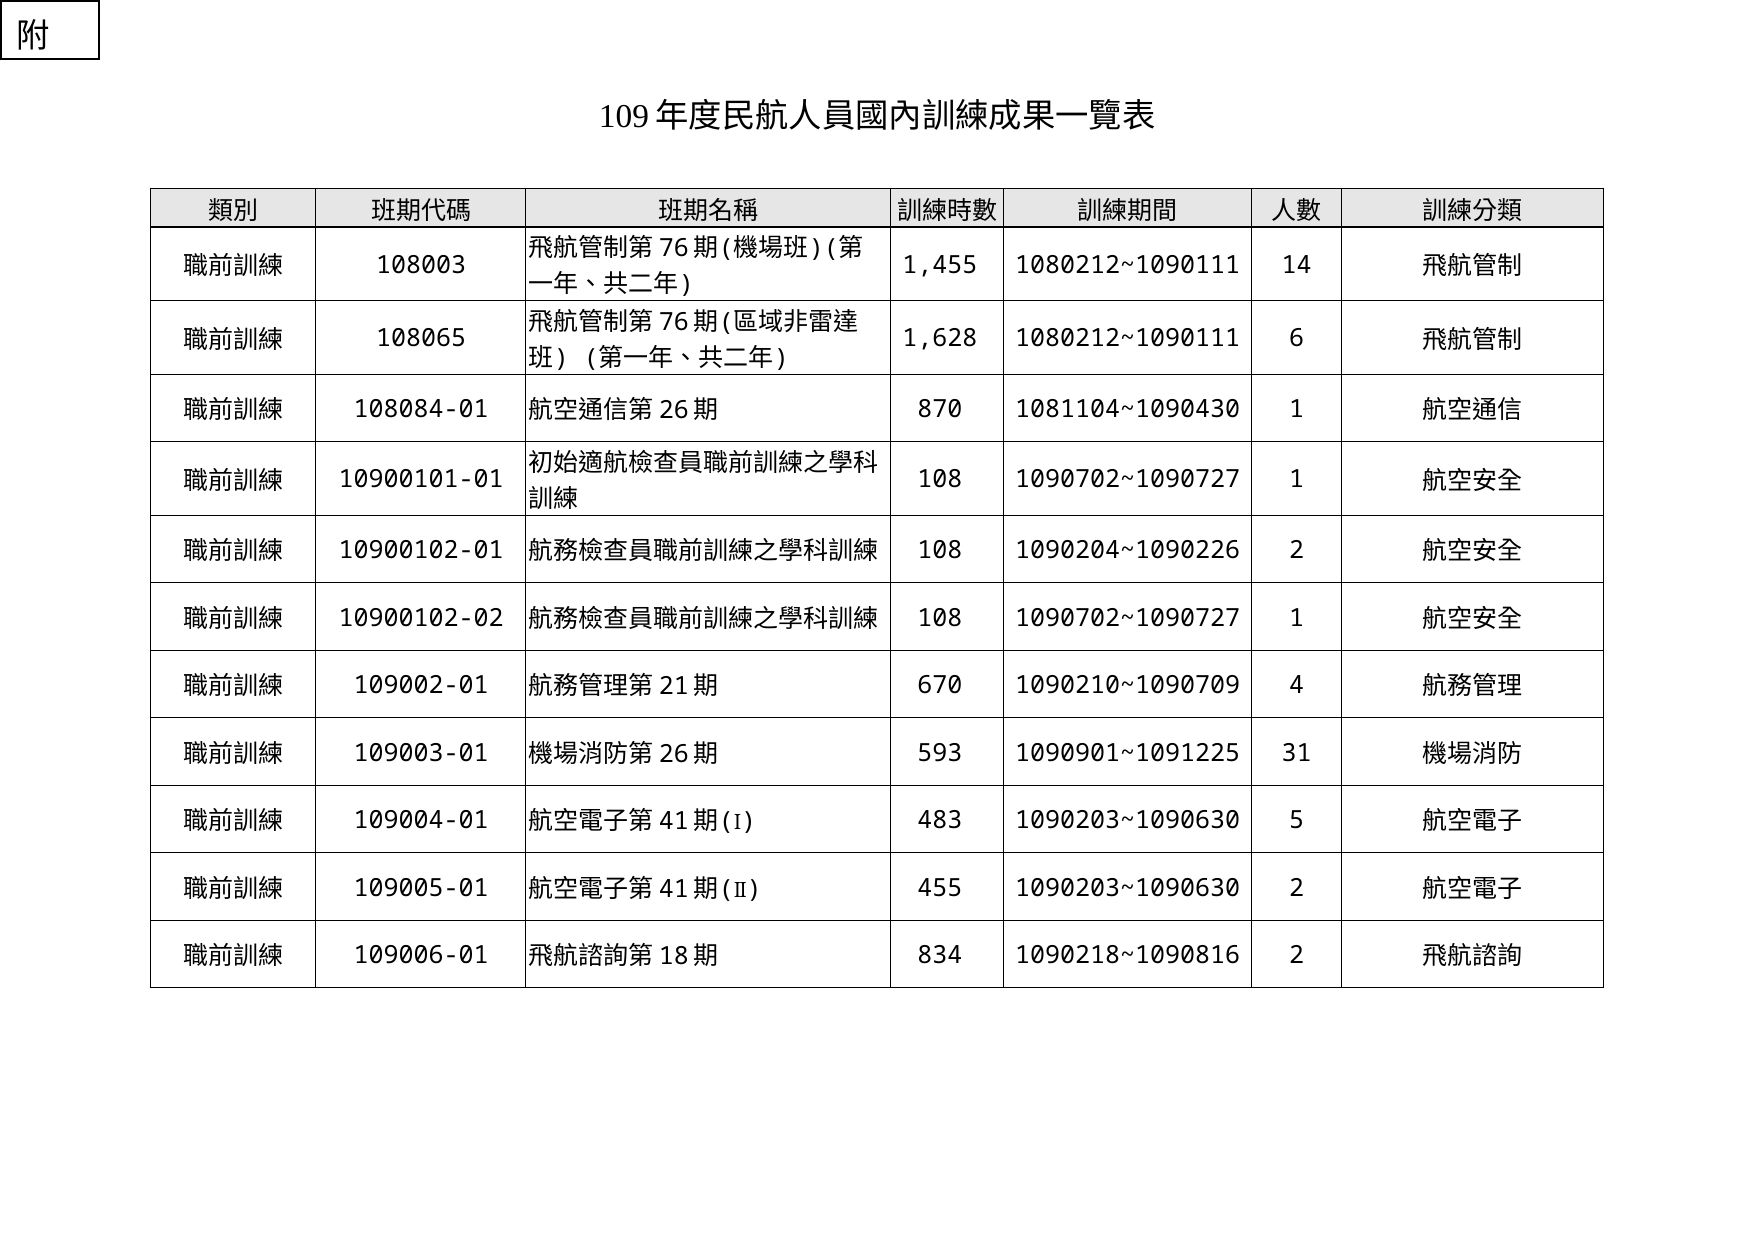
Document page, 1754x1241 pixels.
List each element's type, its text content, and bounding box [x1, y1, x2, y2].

table_cell 飛航管制 [1342, 228, 1603, 300]
table_cell 109004-01 [316, 786, 525, 852]
table_cell 6 [1252, 301, 1341, 373]
table_header 班期名稱 [526, 189, 890, 226]
table_cell 航空通信第26期 [526, 375, 890, 441]
table_cell 1080212~1090111 [1004, 228, 1251, 300]
table_cell 593 [891, 718, 1003, 784]
table_cell 航空電子第41期(Ⅰ) [526, 786, 890, 852]
table_cell 109006-01 [316, 921, 525, 987]
table_cell 1 [1252, 583, 1341, 649]
table_cell 飛航諮詢 [1342, 921, 1603, 987]
table_cell 1090204~1090226 [1004, 516, 1251, 582]
table_cell 航空通信 [1342, 375, 1603, 441]
table_cell 職前訓練 [151, 583, 315, 649]
table_cell 職前訓練 [151, 228, 315, 300]
table_header 班期代碼 [316, 189, 525, 226]
table_cell 職前訓練 [151, 442, 315, 514]
table_cell 飛航管制第76期(機場班)(第一年、共二年) [526, 228, 890, 300]
table_cell 109003-01 [316, 718, 525, 784]
table_cell 航務管理第21期 [526, 651, 890, 717]
table_cell 機場消防 [1342, 718, 1603, 784]
table_cell 航空電子第41期(Ⅱ) [526, 853, 890, 919]
table_cell 1090210~1090709 [1004, 651, 1251, 717]
table_cell 109005-01 [316, 853, 525, 919]
table_cell 航空電子 [1342, 786, 1603, 852]
table_cell 2 [1252, 516, 1341, 582]
table_cell 航空電子 [1342, 853, 1603, 919]
table_cell 108 [891, 516, 1003, 582]
table_cell 1090203~1090630 [1004, 786, 1251, 852]
table_cell 職前訓練 [151, 718, 315, 784]
table_cell 1 [1252, 442, 1341, 514]
table_cell 1,455 [891, 228, 1003, 300]
table_cell 10900102-02 [316, 583, 525, 649]
table_cell 航空安全 [1342, 516, 1603, 582]
table_cell 455 [891, 853, 1003, 919]
table_cell 108 [891, 583, 1003, 649]
table_cell 10900101-01 [316, 442, 525, 514]
table_cell 483 [891, 786, 1003, 852]
table_header 訓練分類 [1342, 189, 1603, 226]
table_cell 4 [1252, 651, 1341, 717]
table_cell 1081104~1090430 [1004, 375, 1251, 441]
table_cell 108065 [316, 301, 525, 373]
table_cell 1 [1252, 375, 1341, 441]
table_cell 職前訓練 [151, 853, 315, 919]
table_cell 109002-01 [316, 651, 525, 717]
table_cell 108 [891, 442, 1003, 514]
table_header 訓練期間 [1004, 189, 1251, 226]
table_cell 1090901~1091225 [1004, 718, 1251, 784]
table_cell 職前訓練 [151, 921, 315, 987]
table_cell 機場消防第26期 [526, 718, 890, 784]
table_cell 1090203~1090630 [1004, 853, 1251, 919]
table_cell 31 [1252, 718, 1341, 784]
table_cell 108003 [316, 228, 525, 300]
table_cell 1090702~1090727 [1004, 442, 1251, 514]
table_cell 2 [1252, 853, 1341, 919]
table_cell 14 [1252, 228, 1341, 300]
table_cell 航務檢查員職前訓練之學科訓練 [526, 516, 890, 582]
table_cell 1,628 [891, 301, 1003, 373]
table_cell 航空安全 [1342, 442, 1603, 514]
table_cell 航務管理 [1342, 651, 1603, 717]
table_cell 870 [891, 375, 1003, 441]
table_cell 初始適航檢查員職前訓練之學科訓練 [526, 442, 890, 514]
table_header 訓練時數 [891, 189, 1003, 226]
table_cell 108084-01 [316, 375, 525, 441]
table_cell 飛航管制第76期(區域非雷達班) (第一年、共二年) [526, 301, 890, 373]
table_cell 職前訓練 [151, 651, 315, 717]
table_cell 職前訓練 [151, 786, 315, 852]
table_cell 職前訓練 [151, 301, 315, 373]
table_cell 10900102-01 [316, 516, 525, 582]
table_cell 飛航諮詢第18期 [526, 921, 890, 987]
table_cell 航空安全 [1342, 583, 1603, 649]
table_cell 1080212~1090111 [1004, 301, 1251, 373]
table_cell 1090702~1090727 [1004, 583, 1251, 649]
table_header 人數 [1252, 189, 1341, 226]
table_cell 飛航管制 [1342, 301, 1603, 373]
table_cell 670 [891, 651, 1003, 717]
table_cell 航務檢查員職前訓練之學科訓練 [526, 583, 890, 649]
table_cell 2 [1252, 921, 1341, 987]
table_cell 5 [1252, 786, 1341, 852]
table_header 類別 [151, 189, 315, 226]
table_cell 職前訓練 [151, 516, 315, 582]
table_cell 職前訓練 [151, 375, 315, 441]
table_cell 834 [891, 921, 1003, 987]
table_cell 1090218~1090816 [1004, 921, 1251, 987]
